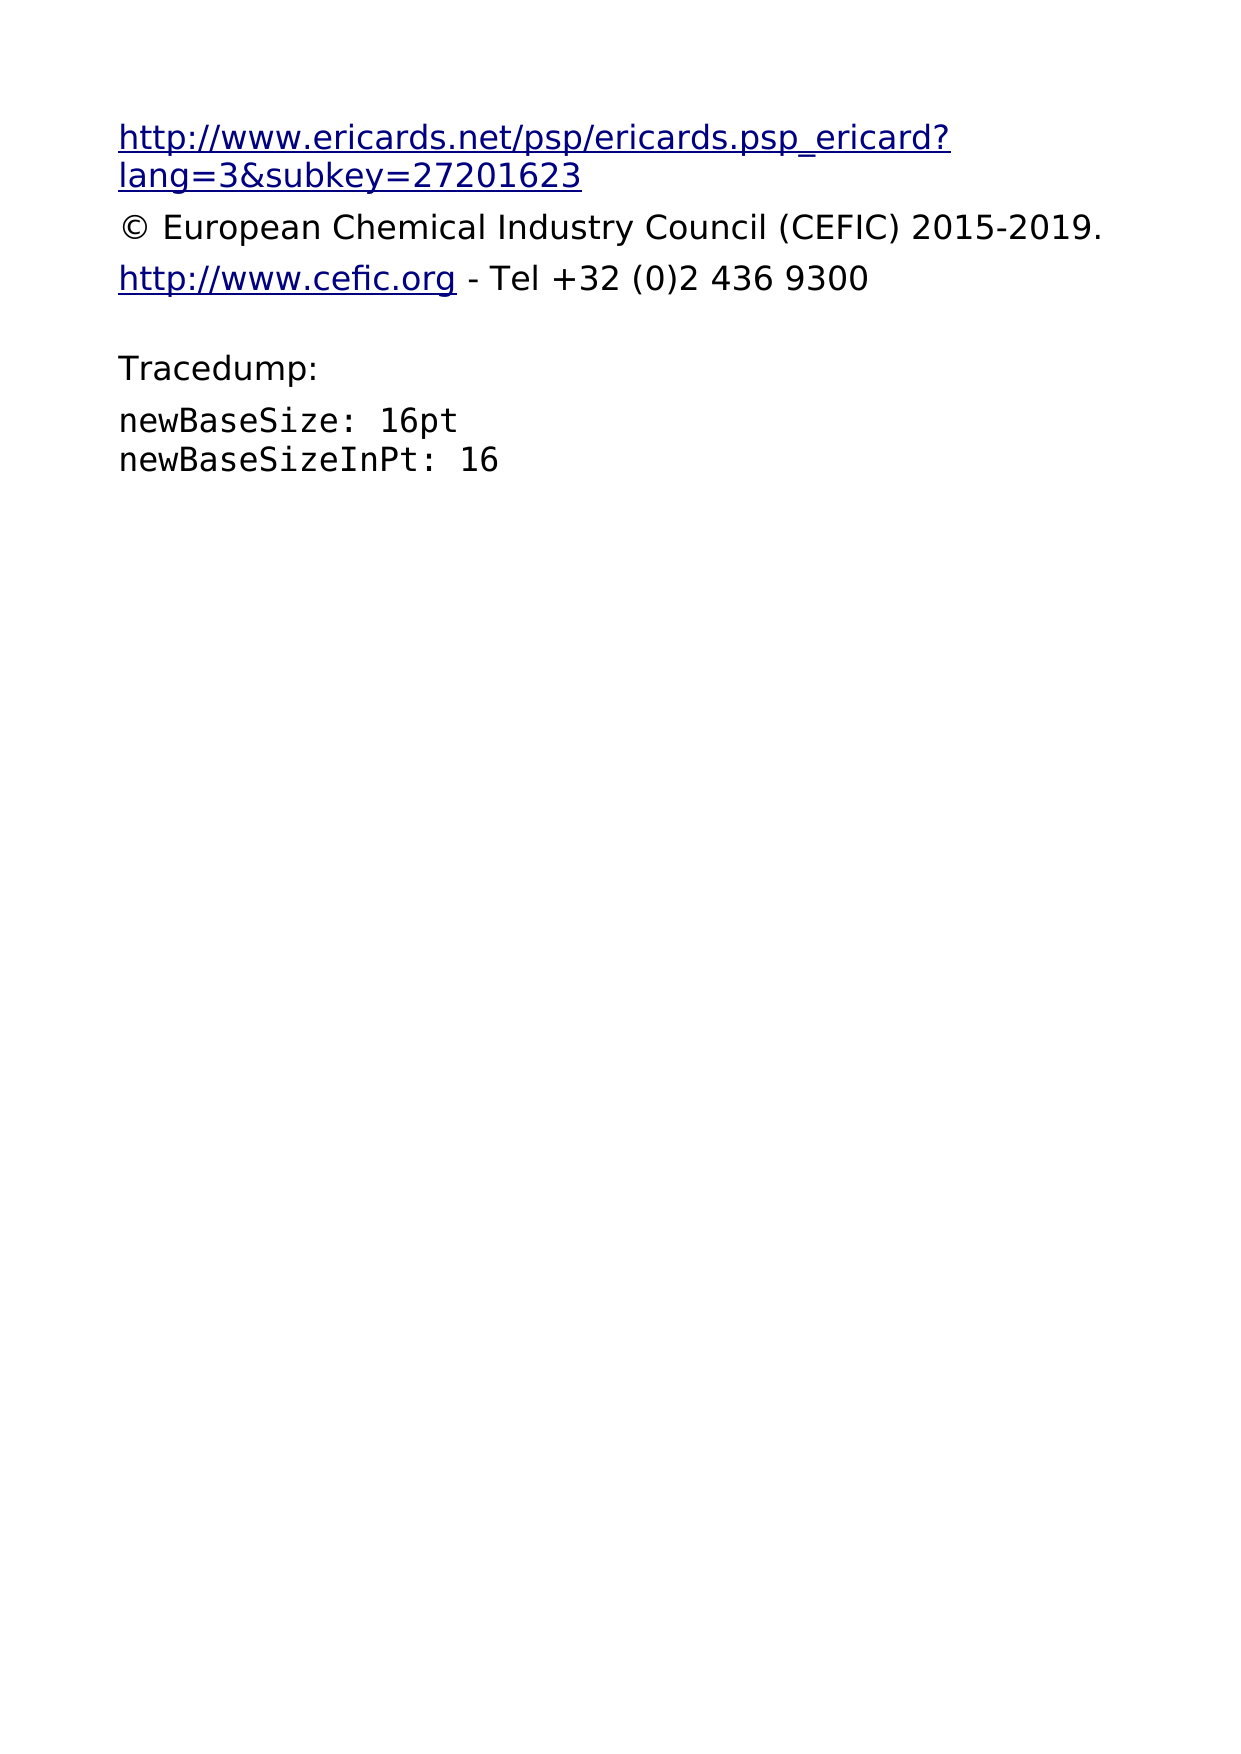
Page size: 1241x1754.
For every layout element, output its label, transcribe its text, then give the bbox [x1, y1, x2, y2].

text http://www.ericards.net/psp/ericards.psp_ericard?lang=3&subkey=27201623 [118, 118, 1122, 196]
text Tracedump: [118, 311, 1122, 389]
text newBaseSize: 16pt newBaseSizeInPt: 16 [118, 401, 1122, 479]
text http://www.cefic.org - Tel +32 (0)2 436 9300 [118, 260, 1122, 298]
text © European Chemical Industry Council (CEFIC) 2015-2019. [118, 208, 1122, 247]
